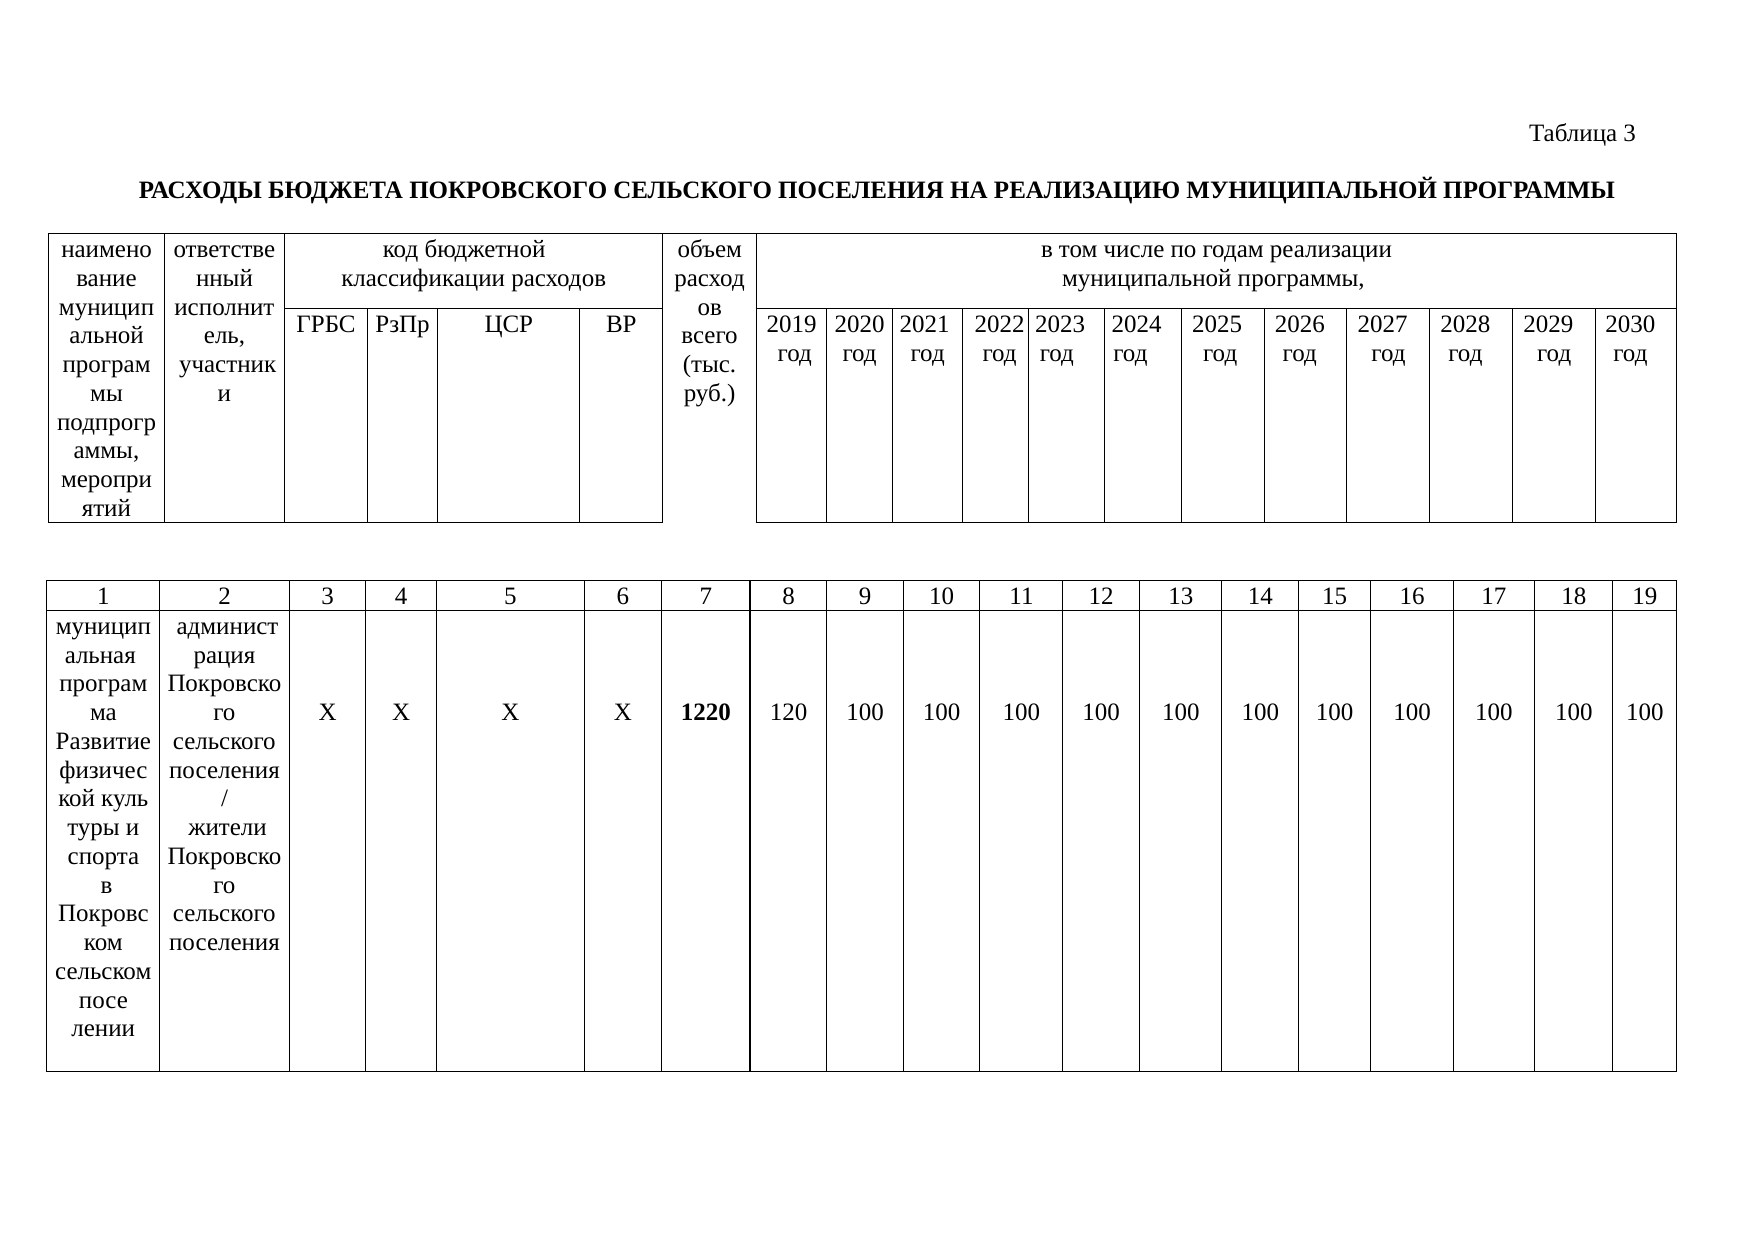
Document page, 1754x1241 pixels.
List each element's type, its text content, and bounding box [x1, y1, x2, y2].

table_header 3 [290, 581, 365, 610]
table_cell 2019 год [757, 309, 826, 522]
table_header наименование муниципальной программы подпрограммы, мероприятий [49, 234, 164, 522]
table_header 8 [751, 581, 826, 610]
table_cell 100 [827, 611, 903, 1071]
table_header ответственный исполнитель, участники [165, 234, 284, 522]
table_cell 100 [1613, 611, 1676, 1071]
table_header 10 [904, 581, 979, 610]
text РАСХОДЫ БЮДЖЕТА ПОКРОВСКОГО СЕЛЬСКОГО ПОСЕЛЕНИЯ НА РЕАЛИЗАЦИЮ МУНИЦИПАЛЬНОЙ ПРОГРАММЫ [118, 176, 1636, 204]
table_cell РзПр [368, 309, 437, 522]
table_cell 120 [751, 611, 826, 1071]
table_header объем расходов всего (тыс. руб.) [663, 234, 756, 522]
table_header 7 [662, 581, 749, 610]
table_cell муниципальная программа Развитие физической куль туры и спорта в Покровском сельском посе лении [47, 611, 159, 1071]
table_cell 100 [980, 611, 1062, 1071]
table_cell 2029 год [1513, 309, 1595, 522]
table_cell 2030 год [1596, 309, 1676, 522]
table_header 5 [437, 581, 584, 610]
table_cell 2027 год [1347, 309, 1429, 522]
table_cell 2026 год [1265, 309, 1346, 522]
table_cell 100 [1535, 611, 1612, 1071]
table_cell ГРБС [285, 309, 367, 522]
text Таблица 3 [118, 118, 1636, 147]
table_header 19 [1613, 581, 1676, 610]
table_header в том числе по годам реализации муниципальной программы, [757, 234, 1676, 308]
table_header 6 [585, 581, 661, 610]
table_cell 100 [1371, 611, 1453, 1071]
table_header 4 [366, 581, 436, 610]
table_header 12 [1063, 581, 1139, 610]
table_cell 1220 [662, 611, 749, 1071]
table_cell 100 [1222, 611, 1298, 1071]
table_cell 100 [1299, 611, 1370, 1071]
table_cell 2022 год [963, 309, 1028, 522]
table_header 2 [160, 581, 289, 610]
table_header 14 [1222, 581, 1298, 610]
table_header 18 [1535, 581, 1612, 610]
table_cell 2028 год [1430, 309, 1512, 522]
table_cell 2025 год [1182, 309, 1264, 522]
table_cell 2020 год [827, 309, 892, 522]
table_cell ЦСР [438, 309, 579, 522]
table_cell администрация Покровского сельского поселения/ жители Покровского сельского поселения [160, 611, 289, 1071]
table_header 17 [1454, 581, 1534, 610]
table_header 15 [1299, 581, 1370, 610]
table_cell 100 [1063, 611, 1139, 1071]
table_cell X [290, 611, 365, 1071]
table_cell X [437, 611, 584, 1071]
table_header код бюджетной классификации расходов [285, 234, 662, 308]
table_header 1 [47, 581, 159, 610]
table_cell 100 [904, 611, 979, 1071]
table_cell X [366, 611, 436, 1071]
table_cell 2024 год [1105, 309, 1181, 522]
table_header 13 [1140, 581, 1221, 610]
table_header 9 [827, 581, 903, 610]
table_cell ВР [580, 309, 662, 522]
table_cell 2021 год [893, 309, 962, 522]
table_cell X [585, 611, 661, 1071]
table_header 11 [980, 581, 1062, 610]
table_cell 100 [1140, 611, 1221, 1071]
table_cell 100 [1454, 611, 1534, 1071]
table_cell 2023 год [1029, 309, 1104, 522]
table_header 16 [1371, 581, 1453, 610]
